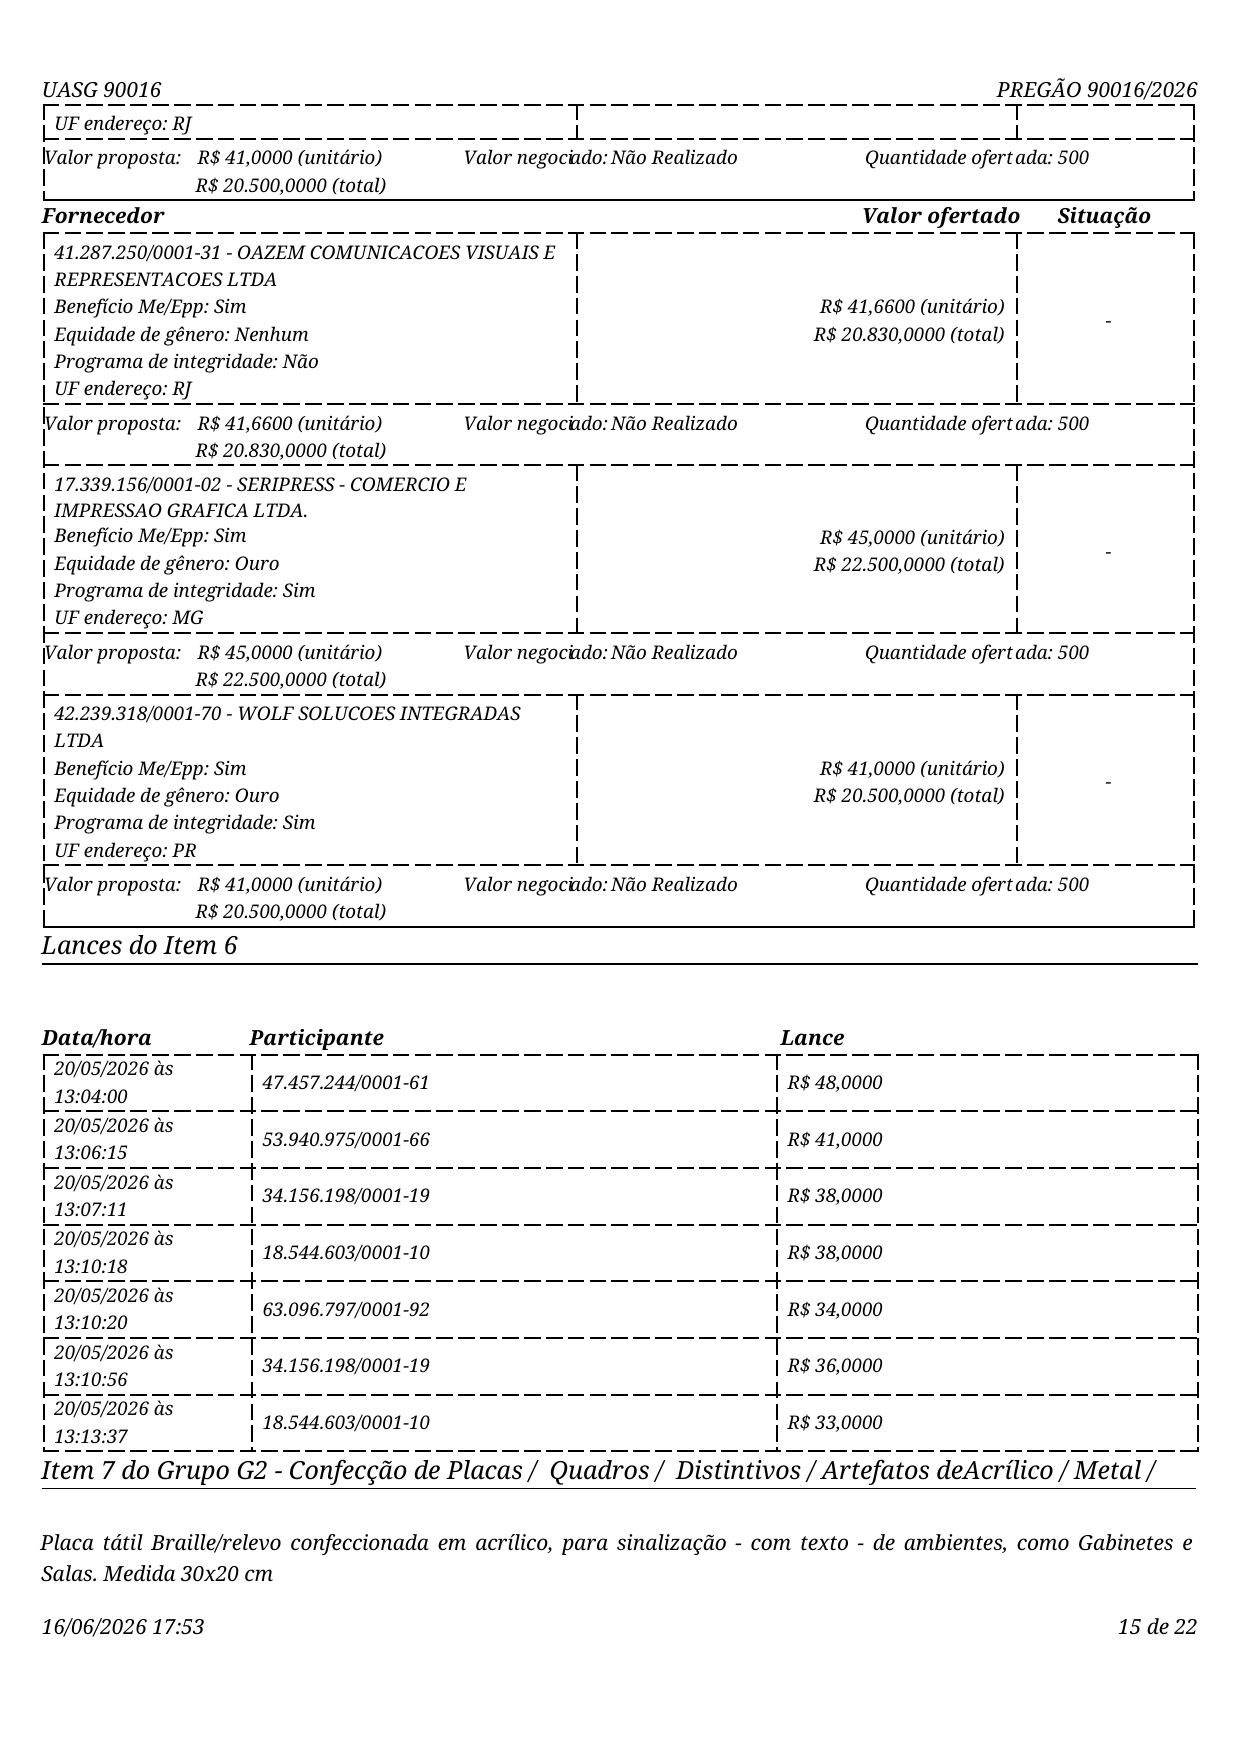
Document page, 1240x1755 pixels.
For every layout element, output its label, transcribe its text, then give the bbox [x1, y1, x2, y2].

table_cell ada: 500 [1017, 632, 1101, 693]
table_cell 18.544.603/0001-10 [252, 1394, 777, 1450]
table_cell ada: 500 [1017, 138, 1101, 199]
table_cell ada: 500 [1017, 403, 1101, 464]
table_cell - [1101, 694, 1194, 864]
table_cell R$ 38,0000 [777, 1224, 1198, 1280]
table_cell Quantidade ofert [844, 138, 1017, 199]
table_cell [1101, 632, 1194, 693]
table_header R$ 41,6600 (unitário) R$ 20.830,0000 (total) [788, 232, 1017, 403]
table_cell 53.940.975/0001-66 [252, 1110, 777, 1167]
table_header 41.287.250/0001-31 - OAZEM COMUNICACOES VISUAIS E REPRESENTACOES LTDA Benefício Me/Epp: Sim Equidade de gênero: Nenhum Programa de integridade: Não UF endereço: RJ [44, 232, 577, 403]
table_cell ada: 500 [1017, 864, 1101, 926]
table_cell ado: Não Realizado [577, 864, 787, 926]
text Fornecedor Valor ofertado Situação [42, 201, 1200, 230]
table_cell [577, 694, 787, 864]
table_cell 42.239.318/0001-70 - WOLF SOLUCOES INTEGRADAS LTDA Benefício Me/Epp: Sim Equidade de gênero: Ouro Programa de integridade: Sim UF endereço: PR [44, 694, 577, 864]
table_cell R$ 38,0000 [777, 1167, 1198, 1223]
table_cell Valor proposta: R$ 45,0000 (unitário) Valor negoci R$ 22.500,0000 (total) [44, 632, 577, 693]
table_cell R$ 41,0000 (unitário) R$ 20.500,0000 (total) [788, 694, 1017, 864]
table_cell [1017, 464, 1101, 632]
table_cell Quantidade ofert [788, 864, 1017, 926]
table_cell 20/05/2026 às 13:07:11 [44, 1167, 252, 1223]
table_cell [1017, 104, 1101, 138]
table_header 20/05/2026 às 13:04:00 [44, 1054, 252, 1110]
table_cell 63.096.797/0001-92 [252, 1280, 777, 1337]
table_header 47.457.244/0001-61 [252, 1054, 777, 1110]
table_header [577, 232, 787, 403]
table_cell R$ 33,0000 [777, 1394, 1198, 1450]
table_cell Quantidade ofert [788, 403, 1017, 464]
table_cell Valor proposta: R$ 41,0000 (unitário) Valor negoci R$ 20.500,0000 (total) [44, 138, 577, 199]
table_cell 34.156.198/0001-19 [252, 1337, 777, 1393]
subtitle Lances do Item 6 [41, 928, 1200, 962]
text Placa tátil Braille/relevo confeccionada em acrílico, para sinalização - com texto - de ambientes, como Gabinetes e Salas. Medida 30x20 cm [40, 1528, 1197, 1588]
table_header [1017, 232, 1101, 403]
table_cell [844, 104, 1017, 138]
table_cell [577, 464, 787, 632]
table_cell R$ 45,0000 (unitário) R$ 22.500,0000 (total) [788, 464, 1017, 632]
table_cell [1101, 864, 1194, 926]
table_cell [1101, 138, 1194, 199]
table_cell 20/05/2026 às 13:13:37 [44, 1394, 252, 1450]
table_cell 17.339.156/0001-02 - SERIPRESS - COMERCIO E IMPRESSAO GRAFICA LTDA. Benefício Me/Epp: Sim Equidade de gênero: Ouro Programa de integridade: Sim UF endereço: MG [44, 464, 577, 632]
table_cell UF endereço: RJ [44, 104, 577, 138]
table_cell Valor proposta: R$ 41,0000 (unitário) Valor negoci R$ 20.500,0000 (total) [44, 864, 577, 926]
table_cell - [1101, 104, 1194, 138]
table_cell ado: Não Realizado [577, 632, 787, 693]
table_header R$ 48,0000 [777, 1054, 1198, 1110]
table_cell 20/05/2026 às 13:10:56 [44, 1337, 252, 1393]
table_cell [577, 104, 844, 138]
table_cell 20/05/2026 às 13:10:20 [44, 1280, 252, 1337]
table_cell Valor proposta: R$ 41,6600 (unitário) Valor negoci R$ 20.830,0000 (total) [44, 403, 577, 464]
table_cell ado: Não Realizado [577, 138, 844, 199]
table_cell 20/05/2026 às 13:10:18 [44, 1224, 252, 1280]
table_cell 34.156.198/0001-19 [252, 1167, 777, 1223]
table_cell Quantidade ofert [788, 632, 1017, 693]
subtitle Item 7 do Grupo G2 - Confecção de Placas / Quadros / Distintivos / Artefatos deAcrílico / Metal / [41, 1452, 1200, 1486]
table_cell 20/05/2026 às 13:06:15 [44, 1110, 252, 1167]
table_cell ado: Não Realizado [577, 403, 787, 464]
table_cell R$ 36,0000 [777, 1337, 1198, 1393]
table_cell R$ 41,0000 [777, 1110, 1198, 1167]
table_cell [1017, 694, 1101, 864]
table_cell - [1101, 464, 1194, 632]
table_cell R$ 34,0000 [777, 1280, 1198, 1337]
table_cell 18.544.603/0001-10 [252, 1224, 777, 1280]
table_cell [1101, 403, 1194, 464]
text Data/hora Participante Lance [42, 1023, 1200, 1051]
table_header - [1101, 232, 1194, 403]
